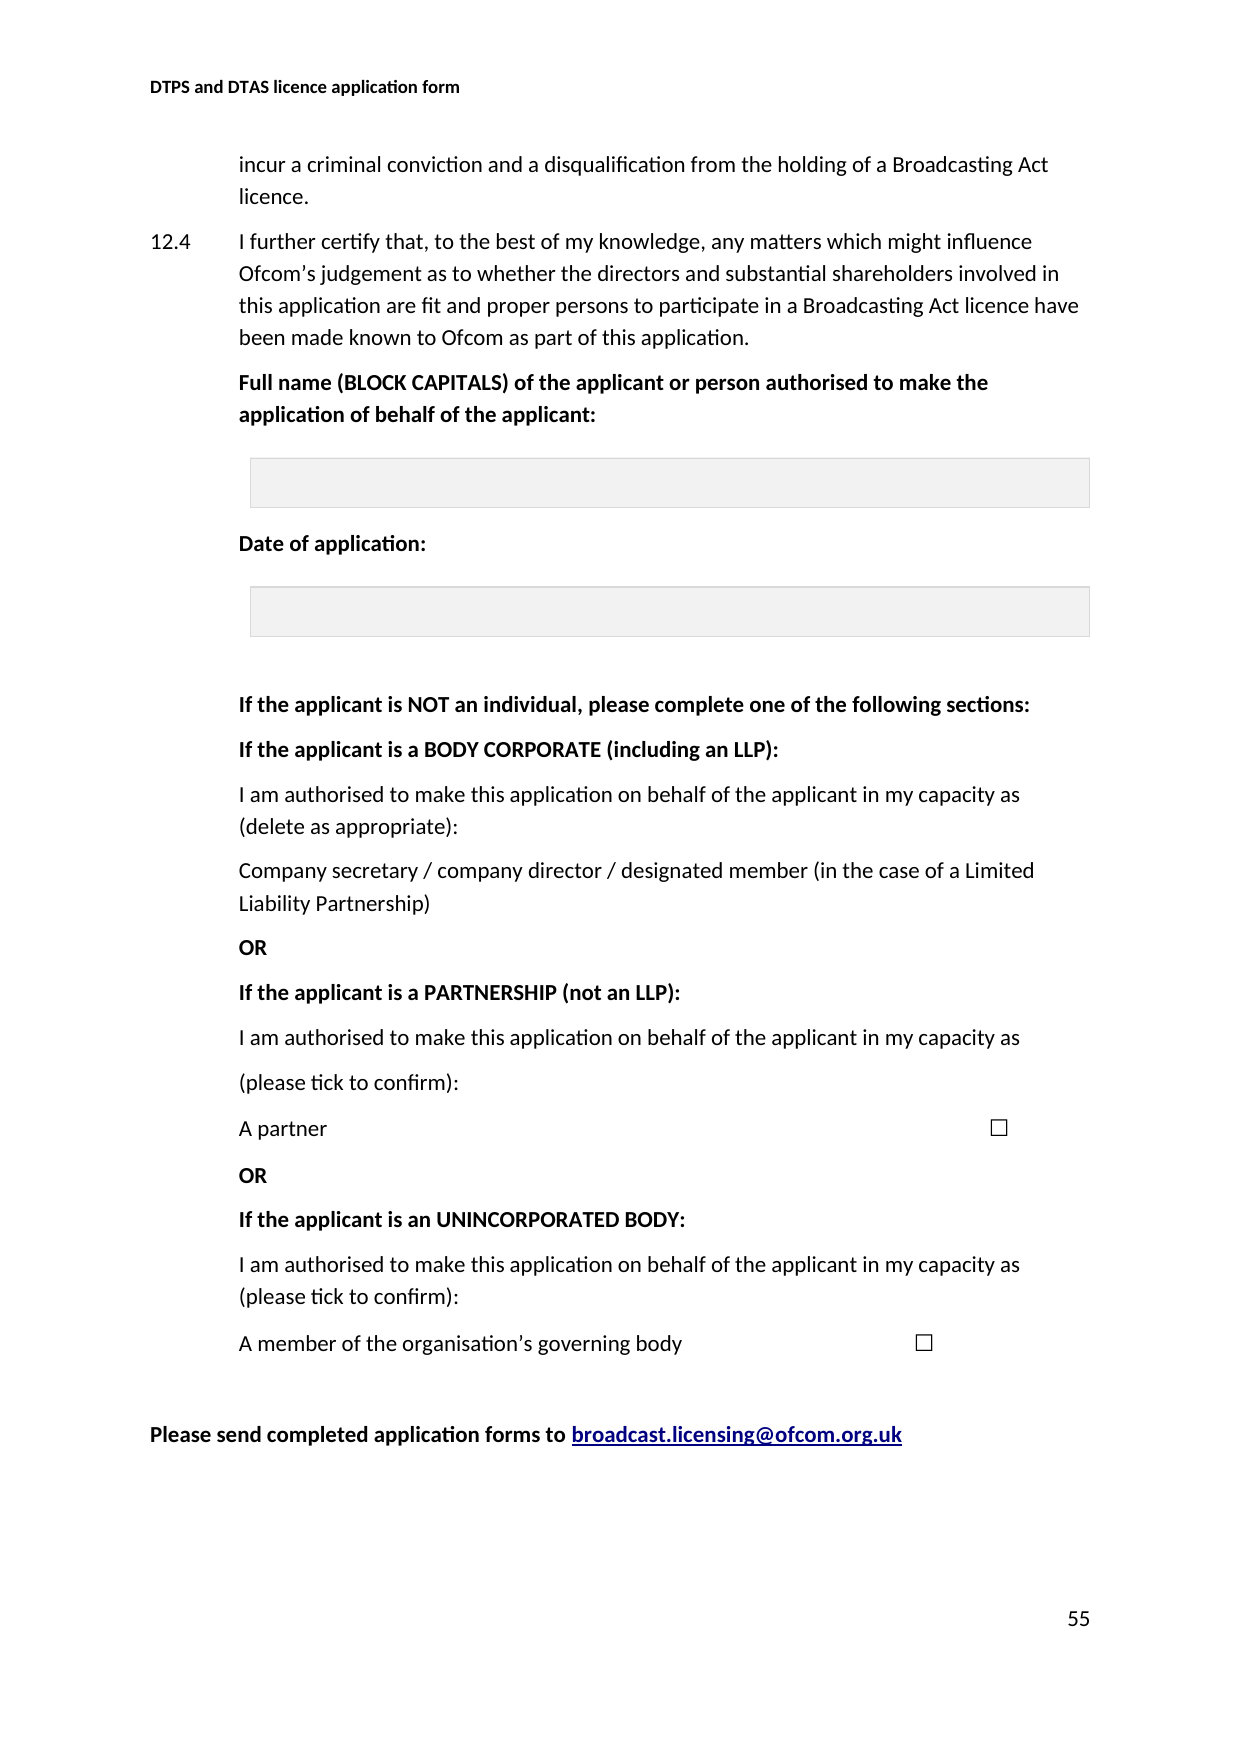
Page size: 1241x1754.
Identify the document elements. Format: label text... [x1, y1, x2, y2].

text Date of application: [164, 529, 1090, 557]
text OR [239, 1161, 1090, 1189]
text (please tick to confirm): [239, 1068, 1090, 1096]
list incur a criminal conviction and a disqualification from the holding of a Broadcasting Act licence. [150, 150, 1090, 210]
text OR [239, 933, 1090, 962]
text Full name (BLOCK CAPITALS) of the applicant or person authorised to make the application of behalf of the applicant: [239, 368, 1090, 428]
text I am authorised to make this application on behalf of the applicant in my capacity as (please tick to confirm): [239, 1250, 1090, 1310]
text Please send completed application forms to broadcast.licensing@ofcom.org.uk [150, 1420, 1090, 1448]
text I am authorised to make this application on behalf of the applicant in my capacity as [239, 1023, 1090, 1051]
text If the applicant is a BODY CORPORATE (including an LLP): [239, 735, 1090, 763]
text Company secretary / company director / designated member (in the case of a Limited Liability Partnership) [239, 857, 1090, 917]
text A member of the organisation’s governing body ☐ [239, 1327, 1090, 1358]
text If the applicant is a PARTNERSHIP (not an LLP): [239, 978, 1090, 1006]
text If the applicant is NOT an individual, please complete one of the following sections: [239, 690, 1090, 718]
text A partner ☐ [239, 1112, 1090, 1143]
list I further certify that, to the best of my knowledge, any matters which might influence Ofcom’s judgement as to whether the directors and substantial shareholders involved in this application are fit and proper persons to participate in a Broadcasting Act licence have been made known to Ofcom as part of this application. [150, 227, 1090, 351]
text I am authorised to make this application on behalf of the applicant in my capacity as (delete as appropriate): [239, 780, 1090, 840]
text If the applicant is an UNINCORPORATED BODY: [239, 1205, 1090, 1233]
